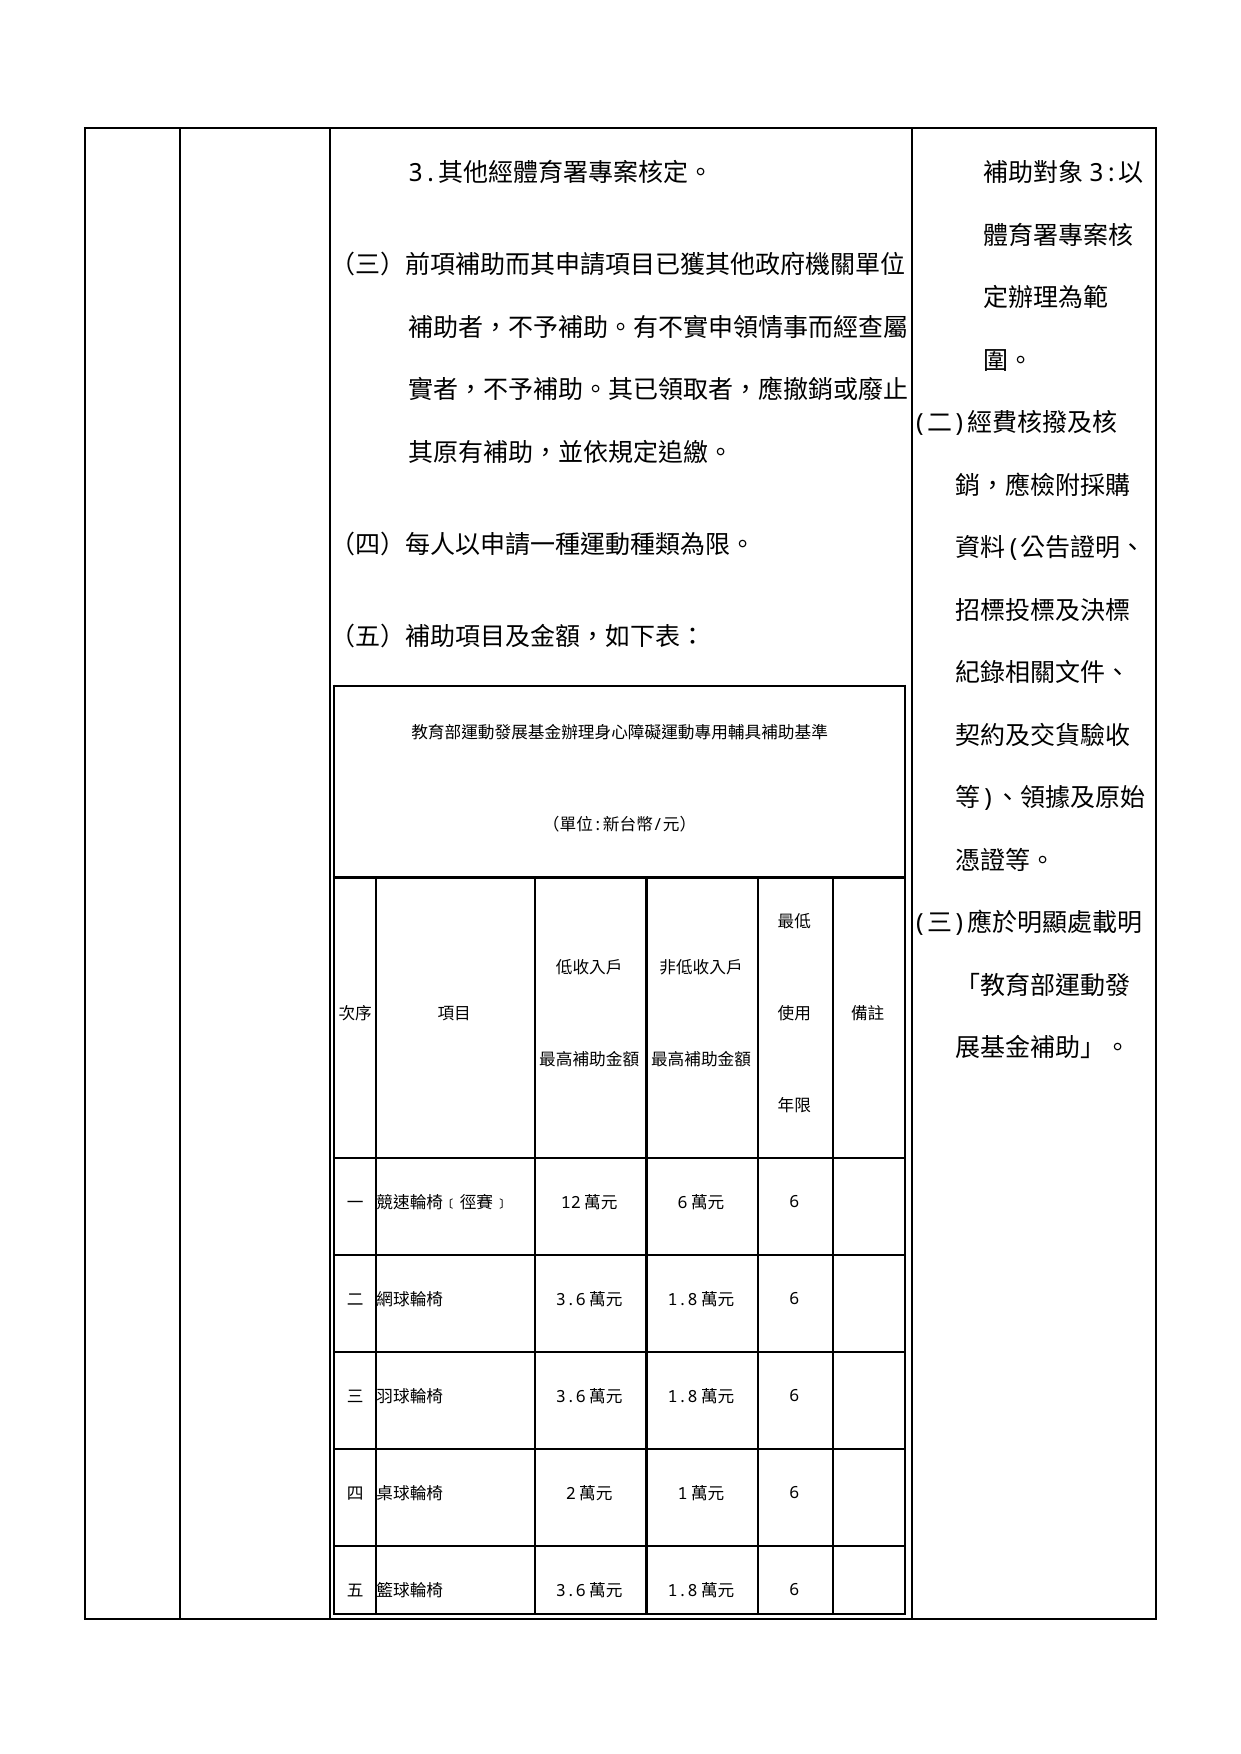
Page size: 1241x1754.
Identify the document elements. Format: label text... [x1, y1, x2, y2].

table_cell 低收入戶 最高補助金額 [536, 879, 645, 1157]
table_cell 6 [759, 1450, 832, 1545]
table_cell 3.6萬元 [536, 1353, 645, 1448]
table_cell 6 [759, 1159, 832, 1254]
table_cell 籃球輪椅 [377, 1547, 534, 1613]
table_cell 6 [759, 1547, 832, 1613]
table_header 教育部運動發展基金辦理身心障礙運動專用輔具補助基準 （單位:新台幣/元） [335, 687, 904, 876]
table_cell 6 [759, 1256, 832, 1351]
table_cell 三 [335, 1353, 375, 1448]
table_cell 補助對象3:以體育署專案核定辦理為範圍。 (二)經費核撥及核銷，應檢附採購資料(公告證明、招標投標及決標紀錄相關文件、契約及交貨驗收等)、領據及原始憑證等。 (三)應於明顯處載明「教育部運動發展基金補助」。 [913, 129, 1155, 1618]
table_cell [86, 129, 179, 1618]
table_cell [834, 1256, 904, 1351]
table_cell 備註 [834, 879, 904, 1157]
table_cell [834, 1547, 904, 1613]
table_cell 6萬元 [648, 1159, 757, 1254]
table_cell 3.6萬元 [536, 1256, 645, 1351]
table_cell 次序 [335, 879, 375, 1157]
table_cell 12萬元 [536, 1159, 645, 1254]
table_cell 競速輪椅﹝徑賽﹞ [377, 1159, 534, 1254]
table_cell 二 [335, 1256, 375, 1351]
table_cell 非低收入戶 最高補助金額 [648, 879, 757, 1157]
table_cell 一 [335, 1159, 375, 1254]
table_cell 項目 [377, 879, 534, 1157]
table_cell 3.其他經體育署專案核定。 （三）前項補助而其申請項目已獲其他政府機關單位補助者，不予補助。有不實申領情事而經查屬實者，不予補助。其已領取者，應撤銷或廢止其原有補助，並依規定追繳。 （四）每人以申請一種運動種類為限。 （五）補助項目及金額，如下表： [331, 129, 911, 1618]
table_cell 1萬元 [648, 1450, 757, 1545]
table_cell 羽球輪椅 [377, 1353, 534, 1448]
table_cell 桌球輪椅 [377, 1450, 534, 1545]
table_cell [181, 129, 329, 1618]
table_cell 2萬元 [536, 1450, 645, 1545]
table_cell 6 [759, 1353, 832, 1448]
table_cell [834, 1353, 904, 1448]
table_cell 1.8萬元 [648, 1353, 757, 1448]
table_cell 最低 使用 年限 [759, 879, 832, 1157]
table_cell 五 [335, 1547, 375, 1613]
table_cell 網球輪椅 [377, 1256, 534, 1351]
table_cell [834, 1159, 904, 1254]
table_cell 3.6萬元 [536, 1547, 645, 1613]
table_cell 1.8萬元 [648, 1256, 757, 1351]
table_cell [834, 1450, 904, 1545]
table_cell 四 [335, 1450, 375, 1545]
table_cell 1.8萬元 [648, 1547, 757, 1613]
